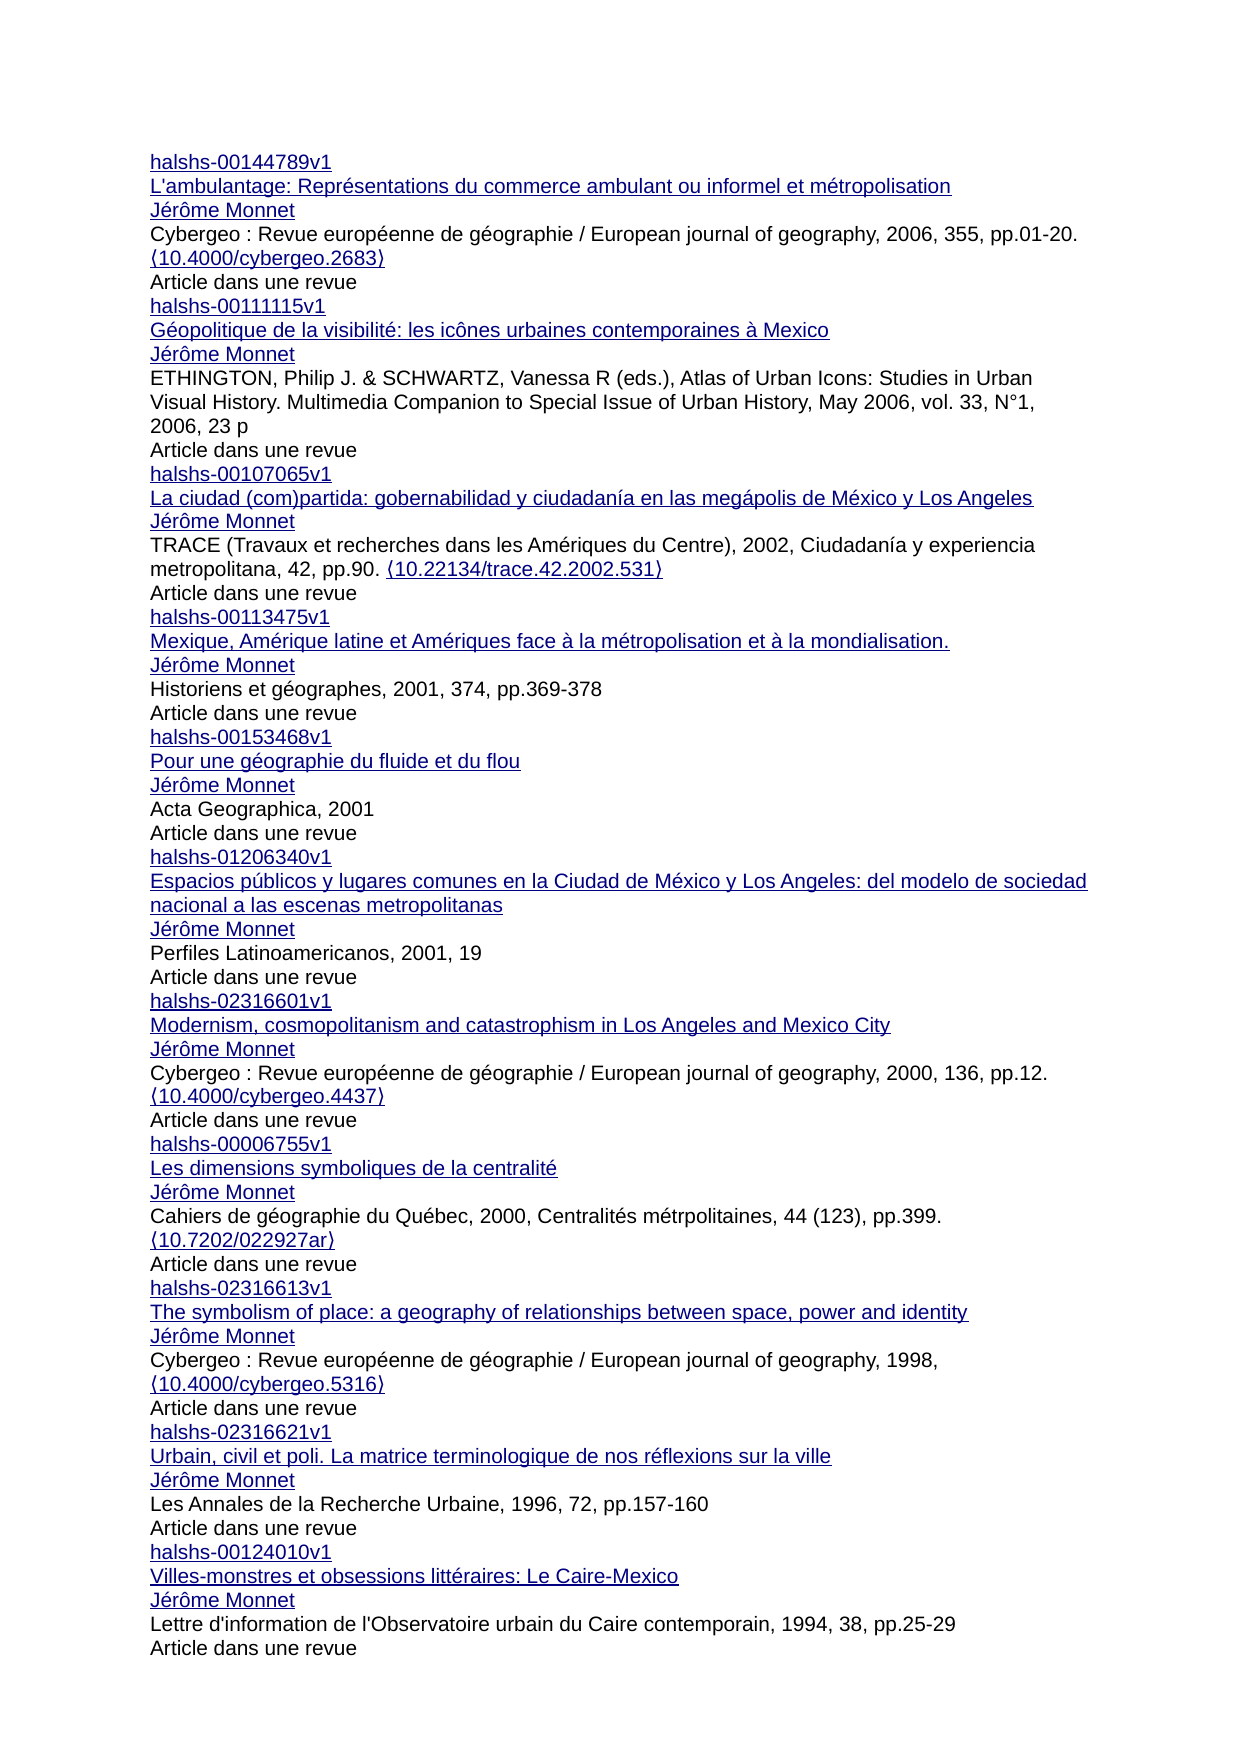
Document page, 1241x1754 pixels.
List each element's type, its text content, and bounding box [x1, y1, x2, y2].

table_cell Modernism, cosmopolitanism and catastrophism in Los Angeles and Mexico City Jérôme Monnet Cybergeo : Revue européenne de géographie / European journal of geography, 2000, 136, pp.12. ⟨10.4000/cybergeo.4437⟩ Article dans une revue halshs-00006755v1 [150, 1013, 1090, 1156]
table_cell Géopolitique de la visibilité: les icônes urbaines contemporaines à Mexico Jérôme Monnet ETHINGTON, Philip J. & SCHWARTZ, Vanessa R (eds.), Atlas of Urban Icons: Studies in Urban Visual History. Multimedia Companion to Special Issue of Urban History, May 2006, vol. 33, N°1, 2006, 23 p Article dans une revue halshs-00107065v1 [150, 318, 1090, 485]
table_cell L'ambulantage: Représentations du commerce ambulant ou informel et métropolisation Jérôme Monnet Cybergeo : Revue européenne de géographie / European journal of geography, 2006, 355, pp.01-20. ⟨10.4000/cybergeo.2683⟩ Article dans une revue halshs-00111115v1 [150, 174, 1090, 318]
table_cell Pour une géographie du fluide et du flou Jérôme Monnet Acta Geographica, 2001 Article dans une revue halshs-01206340v1 [150, 749, 1090, 869]
table_cell Les dimensions symboliques de la centralité Jérôme Monnet Cahiers de géographie du Québec, 2000, Centralités métrpolitaines, 44 (123), pp.399. ⟨10.7202/022927ar⟩ Article dans une revue halshs-02316613v1 [150, 1156, 1090, 1300]
table_cell halshs-00144789v1 [150, 150, 1090, 174]
table_cell Espacios públicos y lugares comunes en la Ciudad de México y Los Angeles: del modelo de sociedad nacional a las escenas metropolitanas Jérôme Monnet Perfiles Latinoamericanos, 2001, 19 Article dans une revue halshs-02316601v1 [150, 869, 1090, 1012]
table_cell Urbain, civil et poli. La matrice terminologique de nos réflexions sur la ville Jérôme Monnet Les Annales de la Recherche Urbaine, 1996, 72, pp.157-160 Article dans une revue halshs-00124010v1 [150, 1444, 1090, 1563]
table_cell Mexique, Amérique latine et Amériques face à la métropolisation et à la mondialisation. Jérôme Monnet Historiens et géographes, 2001, 374, pp.369-378 Article dans une revue halshs-00153468v1 [150, 629, 1090, 749]
table_cell Villes-monstres et obsessions littéraires: Le Caire-Mexico Jérôme Monnet Lettre d'information de l'Observatoire urbain du Caire contemporain, 1994, 38, pp.25-29 Article dans une revue [150, 1564, 1090, 1659]
table_cell La ciudad (com)partida: gobernabilidad y ciudadanía en las megápolis de México y Los Angeles Jérôme Monnet TRACE (Travaux et recherches dans les Amériques du Centre), 2002, Ciudadanía y experiencia metropolitana, 42, pp.90. ⟨10.22134/trace.42.2002.531⟩ Article dans une revue halshs-00113475v1 [150, 485, 1090, 629]
table_cell The symbolism of place: a geography of relationships between space, power and identity Jérôme Monnet Cybergeo : Revue européenne de géographie / European journal of geography, 1998, ⟨10.4000/cybergeo.5316⟩ Article dans une revue halshs-02316621v1 [150, 1300, 1090, 1444]
